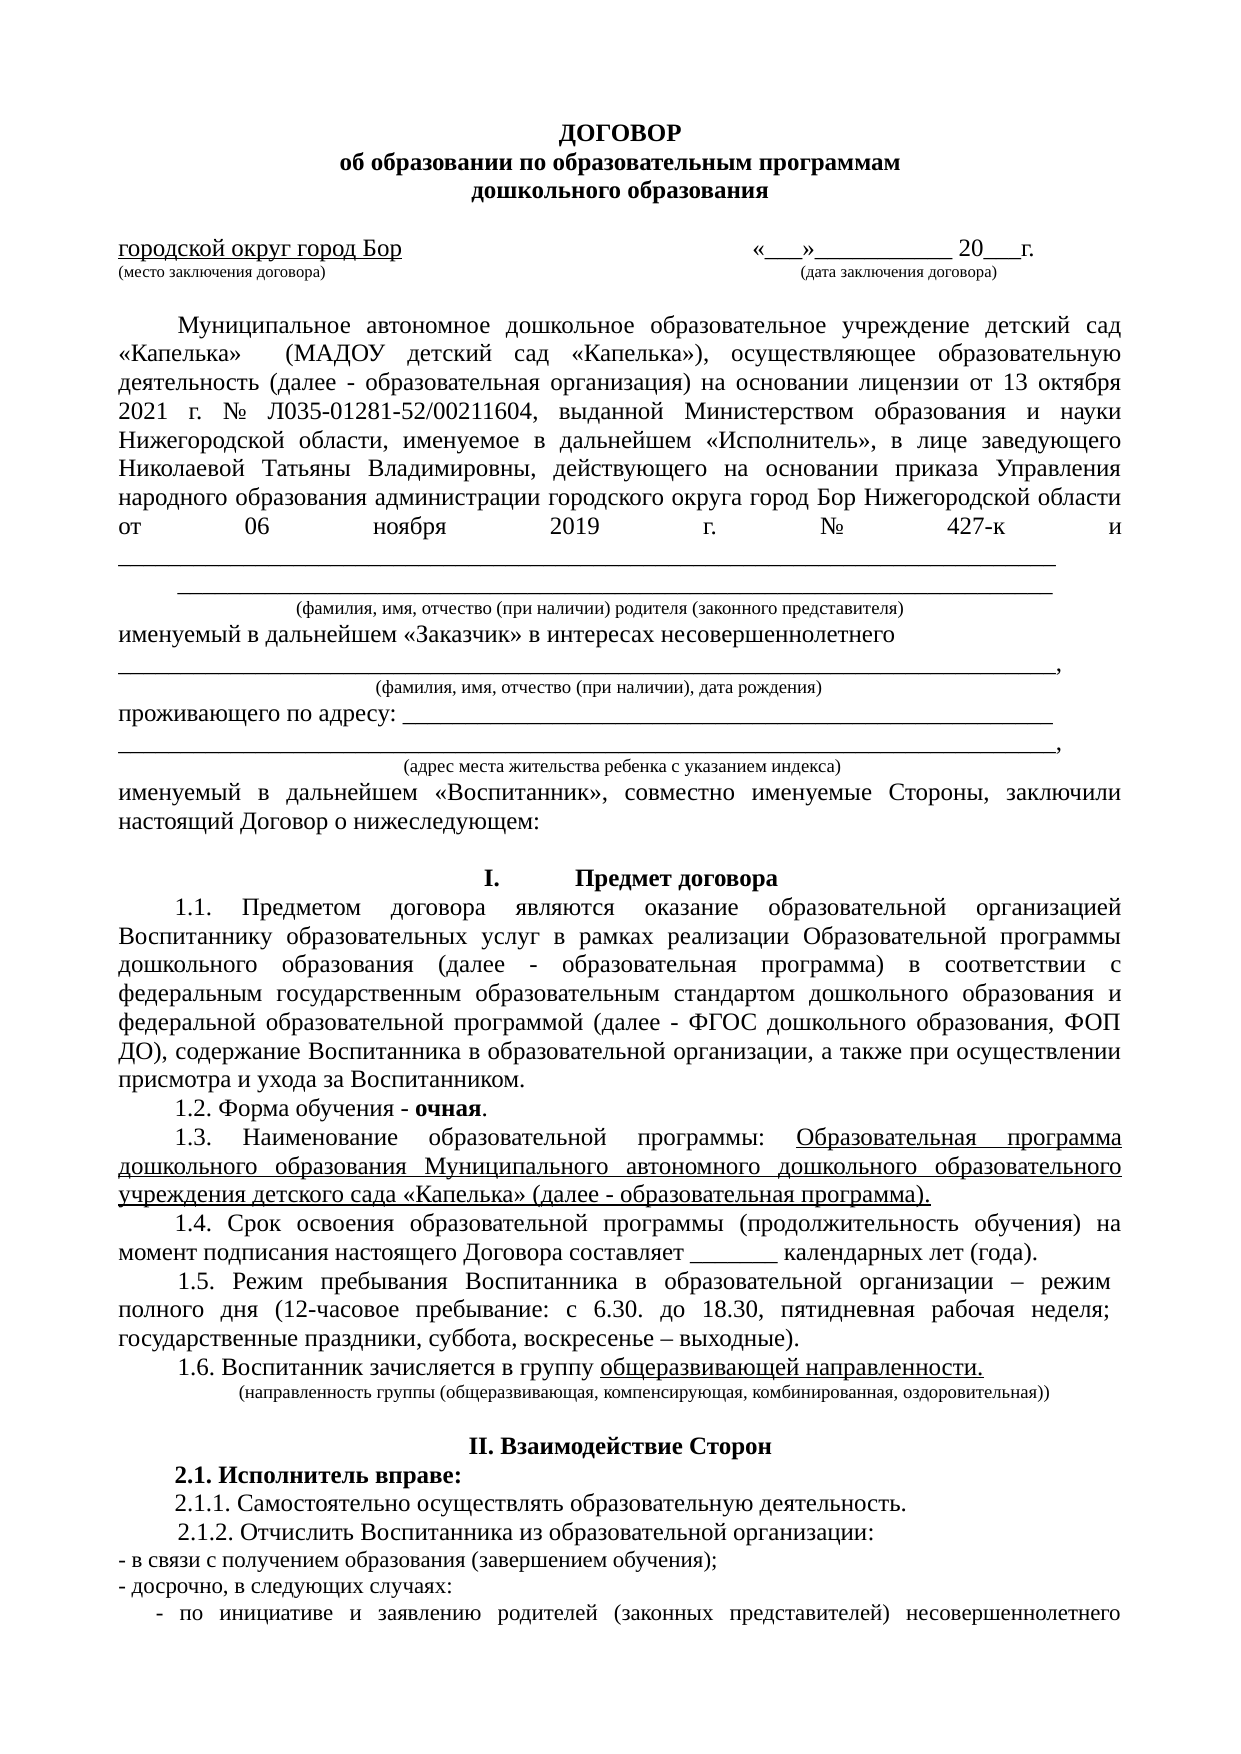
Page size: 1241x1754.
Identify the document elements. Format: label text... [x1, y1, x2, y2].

text (фамилия, имя, отчество (при наличии), дата рождения) [118, 676, 1122, 698]
text именуемый в дальнейшем «Заказчик» в интересах несовершеннолетнего ___________________________________________________________________________, [118, 619, 1122, 676]
text 2.1.1. Самостоятельно осуществлять образовательную деятельность. [118, 1488, 1122, 1517]
text ДОГОВОР [118, 118, 1122, 147]
text ______________________________________________________________________ [118, 568, 1122, 597]
text учреждения детского сада «Капелька» (далее - образовательная программа). [118, 1177, 1122, 1208]
text 2.1. Исполнитель вправе: [118, 1460, 1122, 1488]
text 1.5. Режим пребывания Воспитанника в образовательной организации – режим полного дня (12-часовое пребывание: с 6.30. до 18.30, пятидневная рабочая неделя; государственные праздники, суббота, воскресенье – выходные). [118, 1266, 1112, 1352]
text городской округ город Бор «___»___________ 20___г. [118, 233, 1122, 262]
text (направленность группы (общеразвивающая, компенсирующая, комбинированная, оздоровительная)) [118, 1381, 1112, 1402]
text Муниципальное автономное дошкольное образовательное учреждение детский сад «Капелька» (МАДОУ детский сад «Капелька»), осуществляющее образовательную деятельность (далее - образовательная организация) на основании лицензии от 13 октября 2021 г. № Л035-01281-52/00211604, выданной Министерством образования и науки Нижегородской области, именуемое в дальнейшем «Исполнитель», в лице заведующего Николаевой Татьяны Владимировны, действующего на основании приказа Управления народного образования администрации городского округа город Бор Нижегородской области от 06 ноября 2019 г. № 427-к и ___________________________________________________________________________ [118, 310, 1122, 568]
text 1.3. Наименование образовательной программы: Образовательная программа дошкольного образования Муниципального автономного дошкольного образовательного [118, 1122, 1122, 1176]
text - в связи с получением образования (завершением обучения); [118, 1546, 1122, 1572]
text (фамилия, имя, отчество (при наличии) родителя (законного представителя) [118, 597, 1122, 619]
text об образовании по образовательным программам [118, 147, 1122, 176]
text (место заключения договора) (дата заключения договора) [118, 262, 1122, 281]
text 1.4. Срок освоения образовательной программы (продолжительность обучения) на момент подписания настоящего Договора составляет _______ календарных лет (года). [118, 1208, 1122, 1266]
text 1.6. Воспитанник зачисляется в группу общеразвивающей направленности. [118, 1352, 1112, 1381]
text 2.1.2. Отчислить Воспитанника из образовательной организации: [118, 1517, 1112, 1546]
text дошкольного образования [118, 176, 1122, 204]
text - досрочно, в следующих случаях: [118, 1572, 1122, 1599]
text - по инициативе и заявлению родителей (законных представителей) несовершеннолетнего [118, 1599, 1122, 1625]
text (адрес места жительства ребенка с указанием индекса) [118, 755, 1122, 777]
list Предмет договора [156, 863, 1122, 892]
text 1.2. Форма обучения - очная. [118, 1093, 1122, 1122]
text проживающего по адресу: ____________________________________________________ [118, 698, 1122, 727]
text 1.1. Предметом договора являются оказание образовательной организацией Воспитаннику образовательных услуг в рамках реализации Образовательной программы дошкольного образования (далее - образовательная программа) в соответствии с федеральным государственным образовательным стандартом дошкольного образования и федеральной образовательной программой (далее - ФГОС дошкольного образования, ФОП ДО), содержание Воспитанника в образовательной организации, а также при осуществлении присмотра и ухода за Воспитанником. [118, 892, 1122, 1093]
text ___________________________________________________________________________, [118, 727, 1122, 755]
text именуемый в дальнейшем «Воспитанник», совместно именуемые Стороны, заключили настоящий Договор о нижеследующем: [118, 777, 1122, 834]
text II. Взаимодействие Сторон [118, 1431, 1122, 1460]
